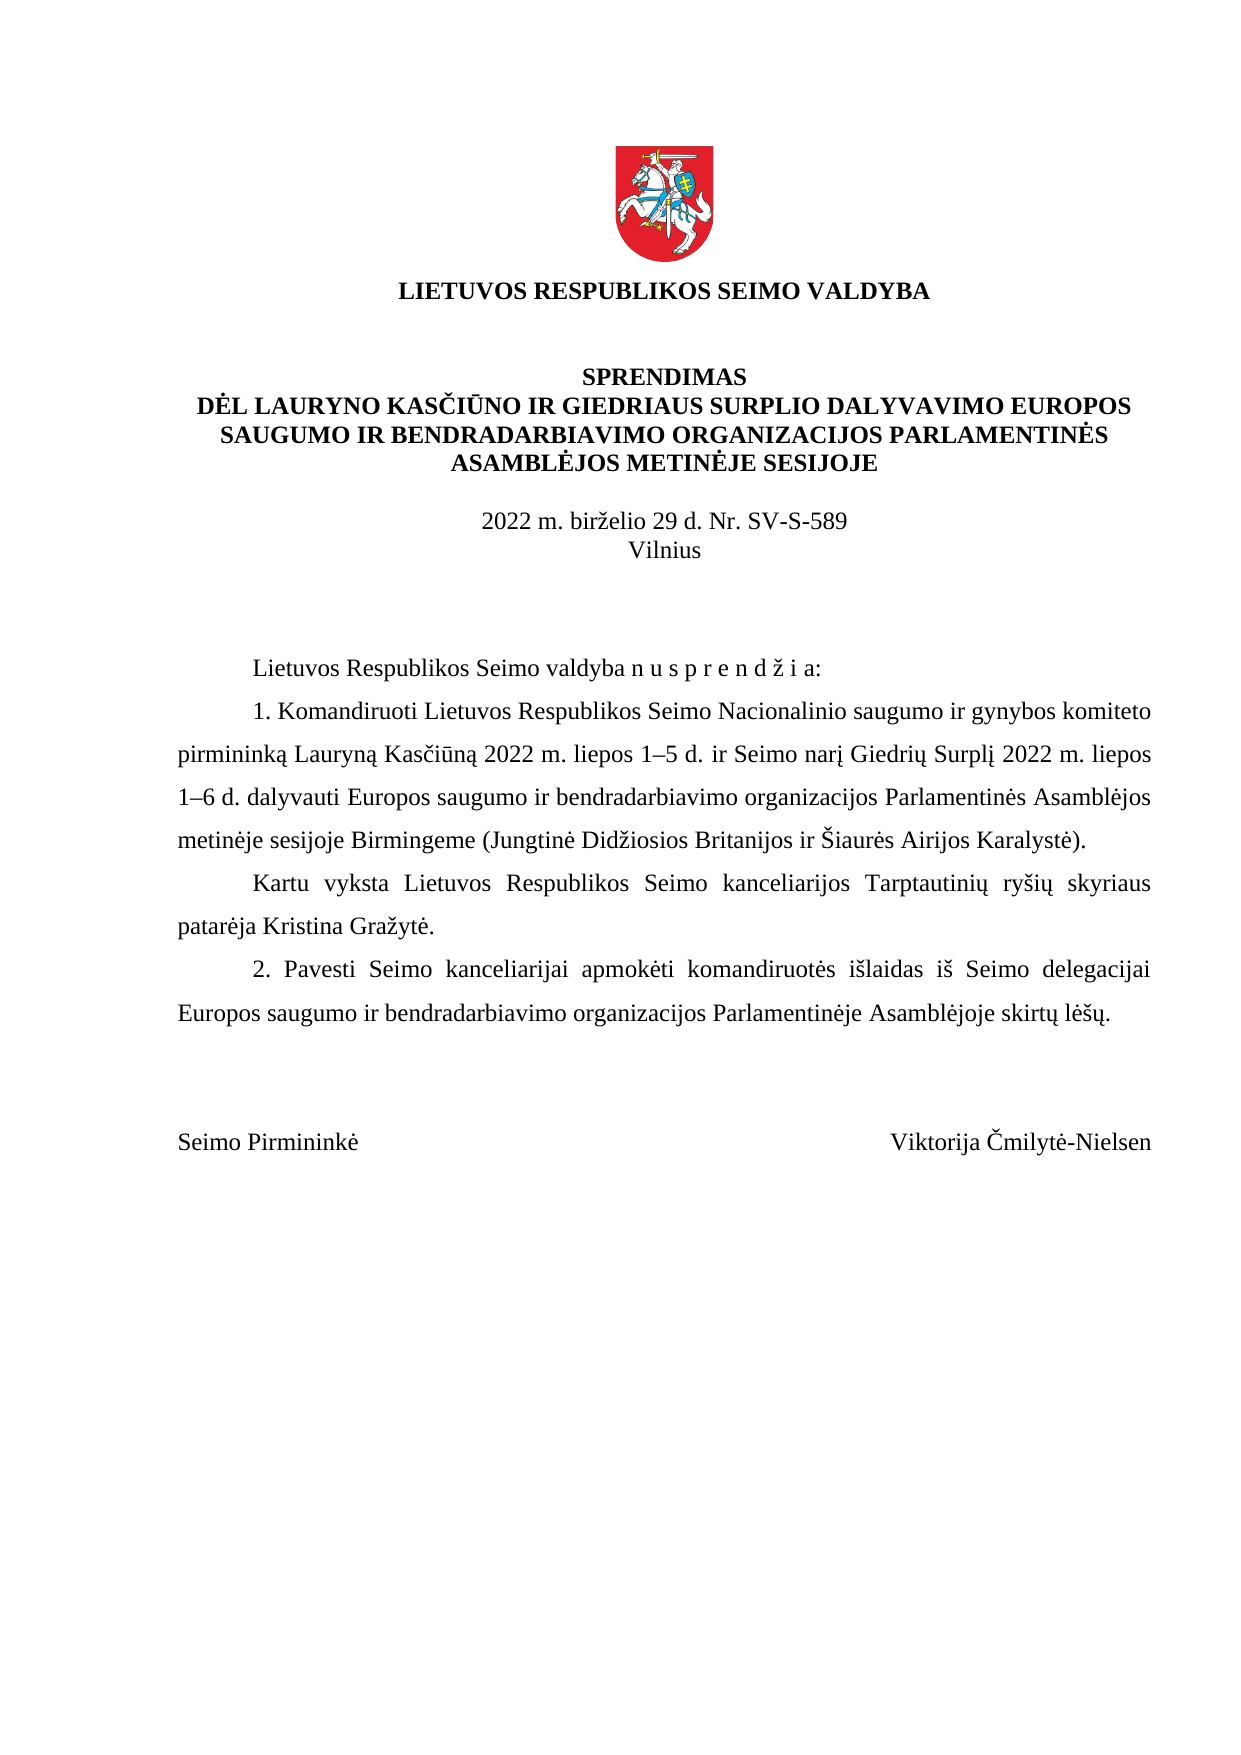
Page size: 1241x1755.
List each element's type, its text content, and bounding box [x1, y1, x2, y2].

text 2022 m. birželio 29 d. Nr. SV-S-589 [177, 506, 1152, 535]
text Kartu vyksta Lietuvos Respublikos Seimo kanceliarijos Tarptautinių ryšių skyriaus patarėja Kristina Gražytė. [177, 868, 1152, 940]
text Lietuvos Respublikos Seimo valdyba nusprendžia: [177, 653, 1152, 681]
text 2. Pavesti Seimo kanceliarijai apmokėti komandiruotės išlaidas iš Seimo delegacijai Europos saugumo ir bendradarbiavimo organizacijos Parlamentinėje Asamblėjoje skirtų lėšų. [177, 954, 1152, 1026]
text Vilnius [177, 535, 1152, 563]
text LIETUVOS RESPUBLIKOS SEIMO VALDYBA [177, 276, 1152, 305]
text SPRENDIMAS [177, 362, 1152, 391]
text Seimo Pirmininkė Viktorija Čmilytė-Nielsen [177, 1127, 1152, 1156]
text 1. Komandiruoti Lietuvos Respublikos Seimo Nacionalinio saugumo ir gynybos komiteto pirmininką Lauryną Kasčiūną 2022 m. liepos 1–5 d. ir Seimo narį Giedrių Surplį 2022 m. liepos 1–6 d. dalyvauti Europos saugumo ir bendradarbiavimo organizacijos Parlamentinės Asamblėjos metinėje sesijoje Birmingeme (Jungtinė Didžiosios Britanijos ir Šiaurės Airijos Karalystė). [177, 696, 1152, 854]
text DĖL LAURYNO KASČIŪNO IR GIEDRIAUS SURPLIO DALYVAVIMO EUROPOS SAUGUMO IR BENDRADARBIAVIMO ORGANIZACIJOS PARLAMENTINĖS ASAMBLĖJOS METINĖJE SESIJOJE [177, 391, 1152, 477]
